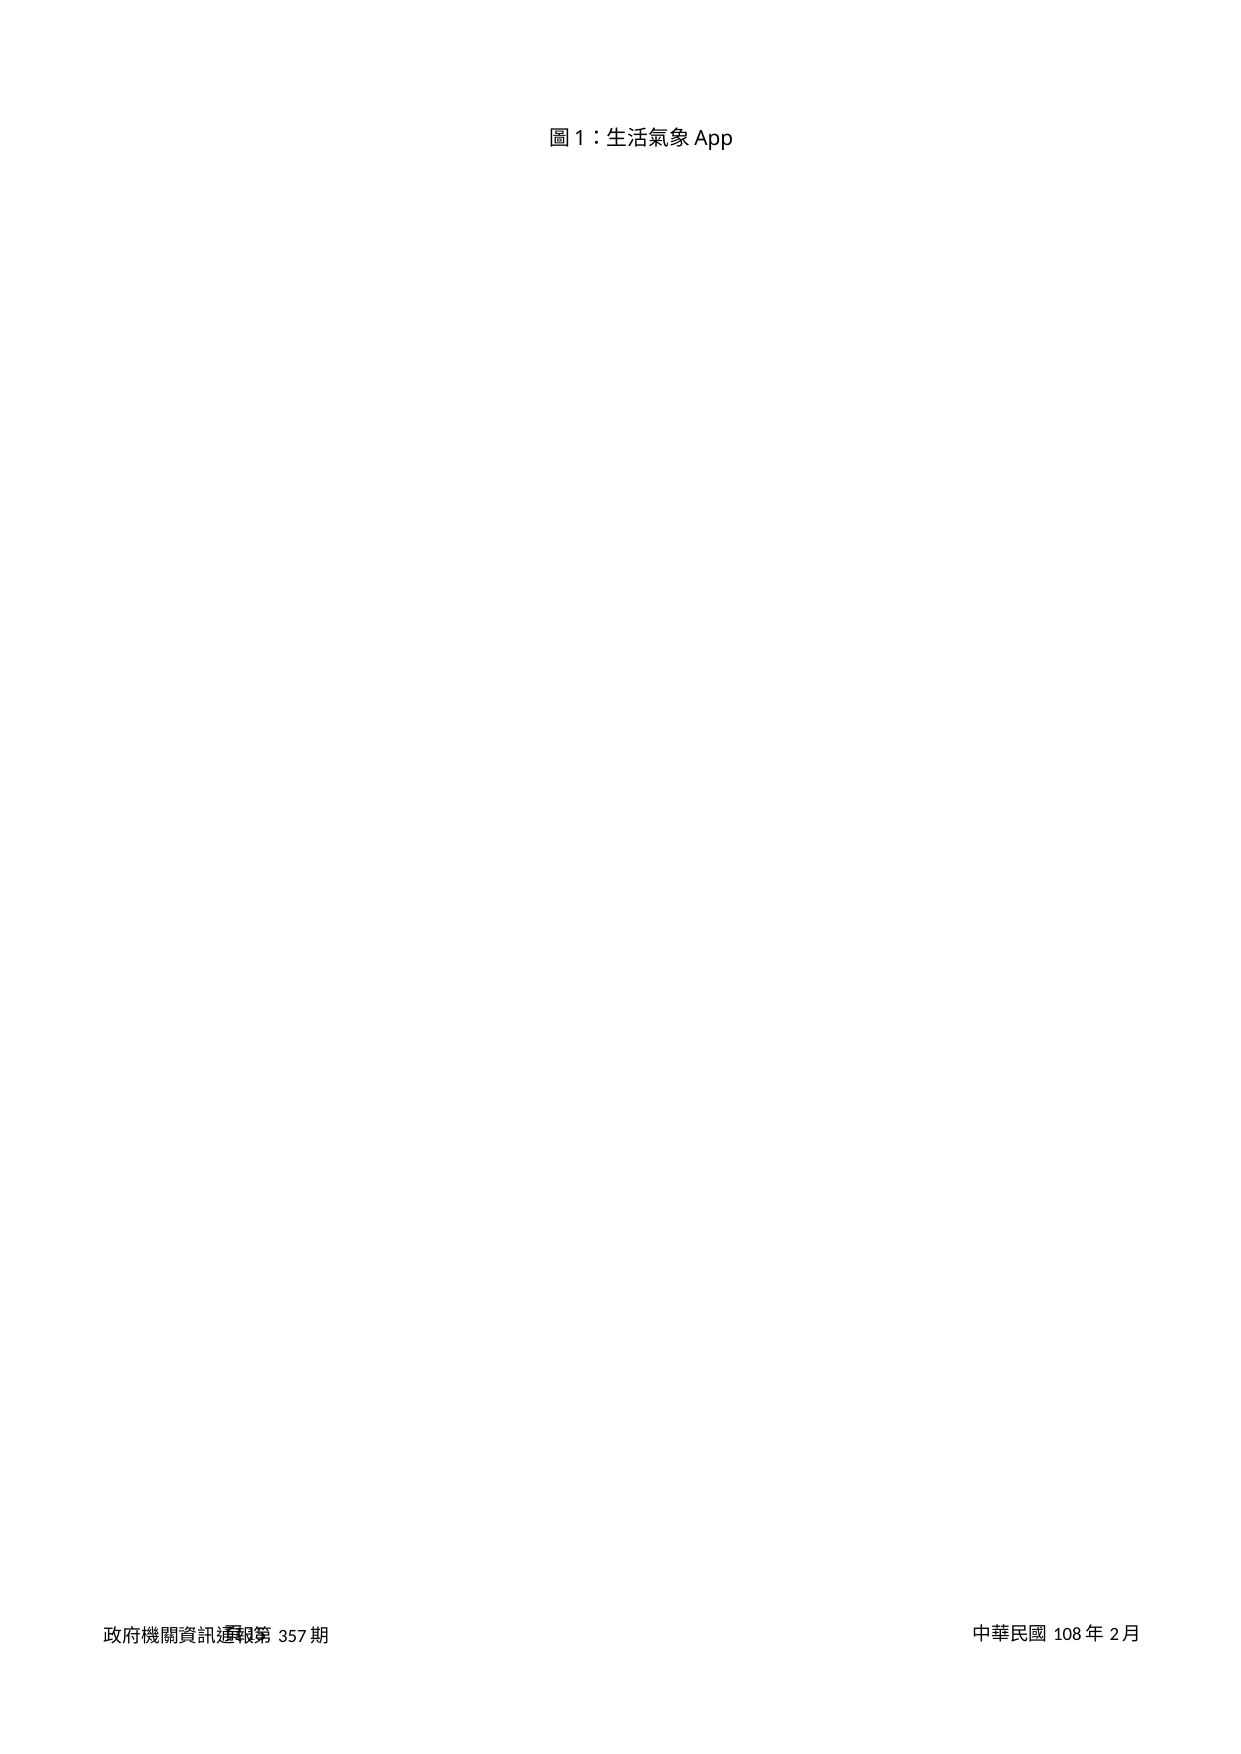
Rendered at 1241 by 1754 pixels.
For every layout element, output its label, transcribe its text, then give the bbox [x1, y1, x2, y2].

text 圖1：生活氣象App [118, 118, 1122, 156]
